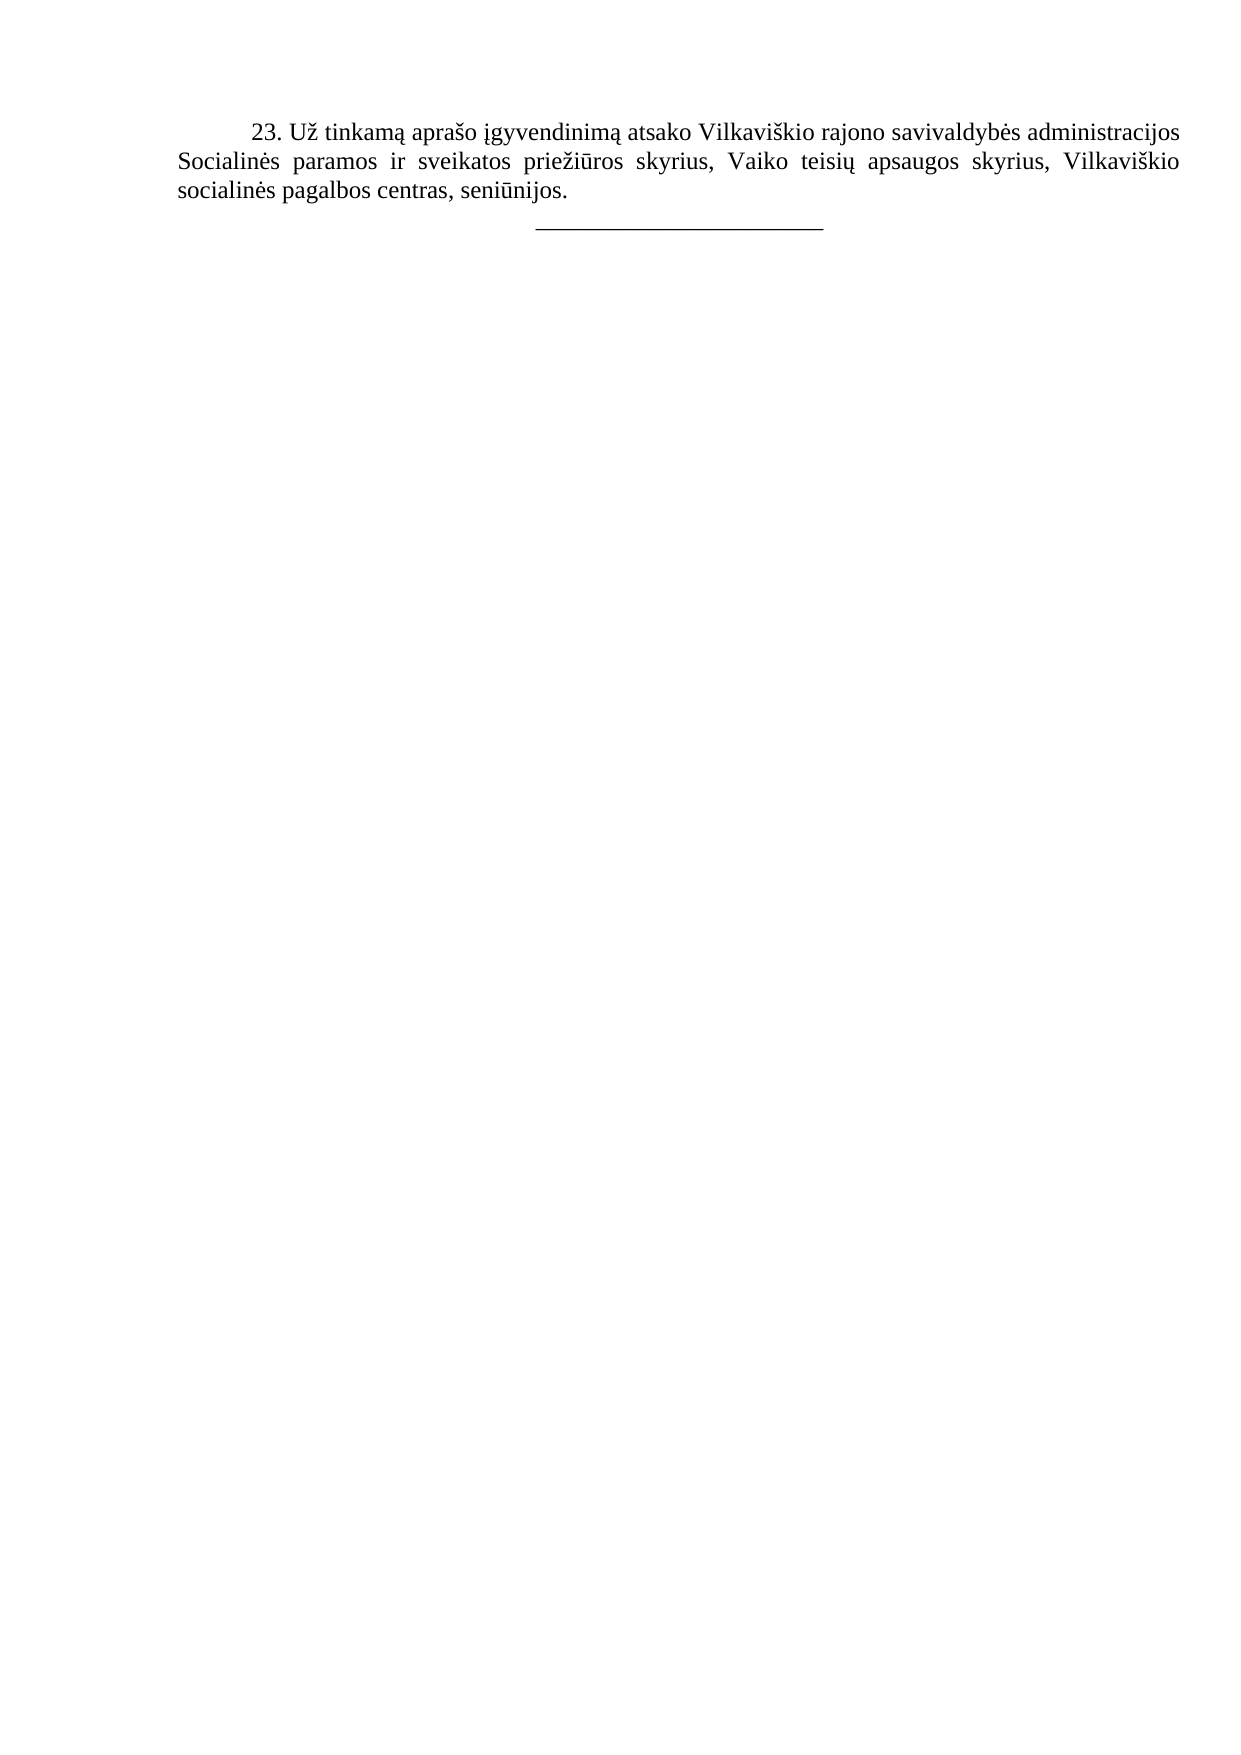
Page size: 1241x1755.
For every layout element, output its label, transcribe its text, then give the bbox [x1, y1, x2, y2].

text 23. Už tinkamą aprašo įgyvendinimą atsako Vilkaviškio rajono savivaldybės administracijos Socialinės paramos ir sveikatos priežiūros skyrius, Vaiko teisių apsaugos skyrius, Vilkaviškio socialinės pagalbos centras, seniūnijos. [177, 117, 1181, 204]
text _______________________ [177, 204, 1181, 232]
